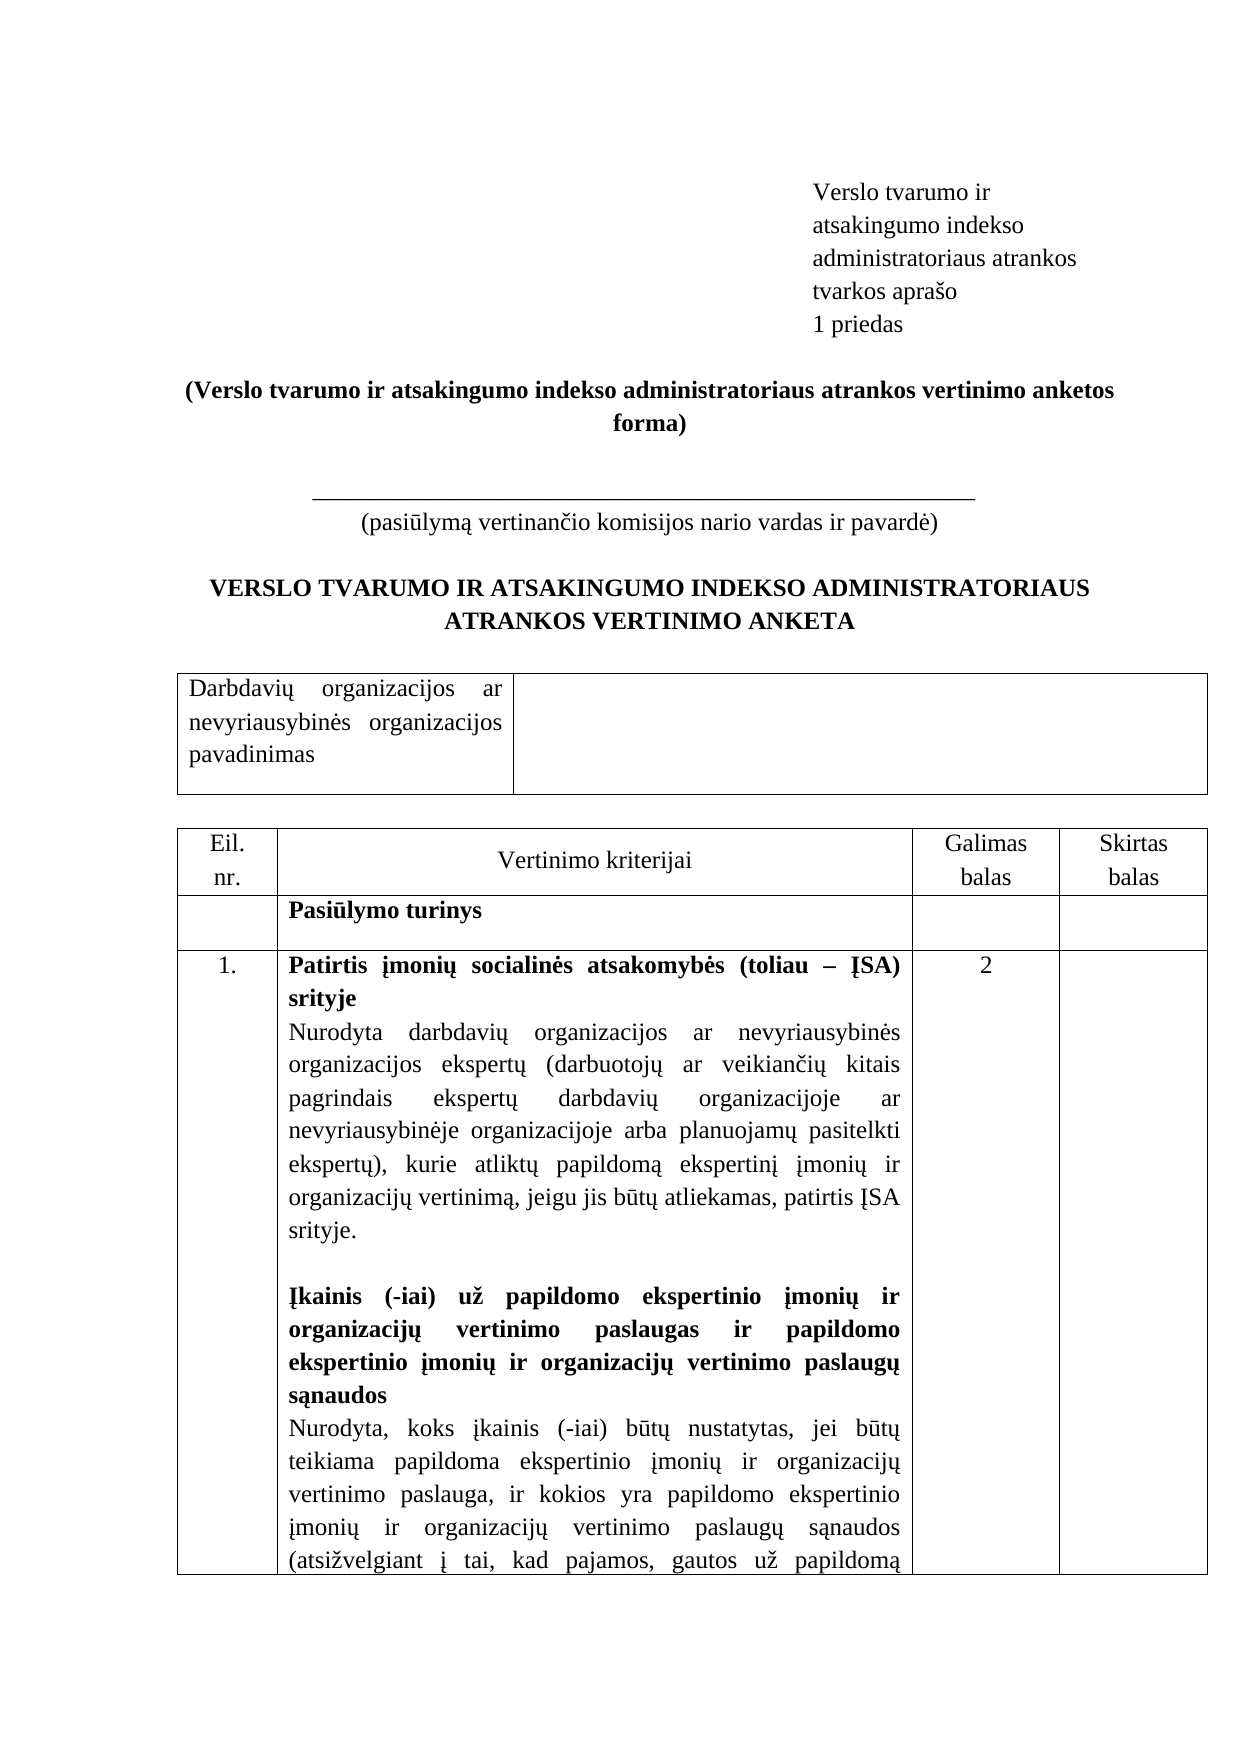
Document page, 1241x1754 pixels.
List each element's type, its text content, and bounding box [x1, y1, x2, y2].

text 1 priedas [812, 309, 1122, 338]
text (Verslo tvarumo ir atsakingumo indekso administratoriaus atrankos vertinimo anketos forma) [177, 375, 1122, 437]
table_header Galimas balas [913, 829, 1059, 894]
table_cell [1060, 896, 1207, 949]
table_cell [913, 896, 1059, 949]
table_cell [178, 896, 277, 949]
text ­­­­­­­­­­­­­­­­­­­­­­­­­­­­­­­­­­­­­­­­­­­­­­­­­­­­­­­­­­­­­­­­­­­­­­­­­­­­­­­­_____________________________________________________ [177, 474, 1122, 503]
table_cell 2 [913, 951, 1059, 1574]
table_header Eil. nr. [178, 829, 277, 894]
text Verslo tvarumo ir atsakingumo indekso administratoriaus atrankos tvarkos aprašo [812, 177, 1122, 305]
table_header Vertinimo kriterijai [278, 829, 912, 894]
table_header Darbdavių organizacijos ar nevyriausybinės organizacijos pavadinimas [178, 674, 513, 793]
table_header [514, 674, 1207, 793]
text (pasiūlymą vertinančio komisijos nario vardas ir pavardė) [177, 507, 1122, 536]
table_header Skirtas balas [1060, 829, 1207, 894]
table_cell 1. [178, 951, 277, 1574]
table_cell [1060, 951, 1207, 1574]
text VERSLO TVARUMO IR ATSAKINGUMO INDEKSO ADMINISTRATORIAUS ATRANKOS VERTINIMO ANKETA [177, 573, 1122, 635]
table_cell Pasiūlymo turinys [278, 896, 912, 949]
